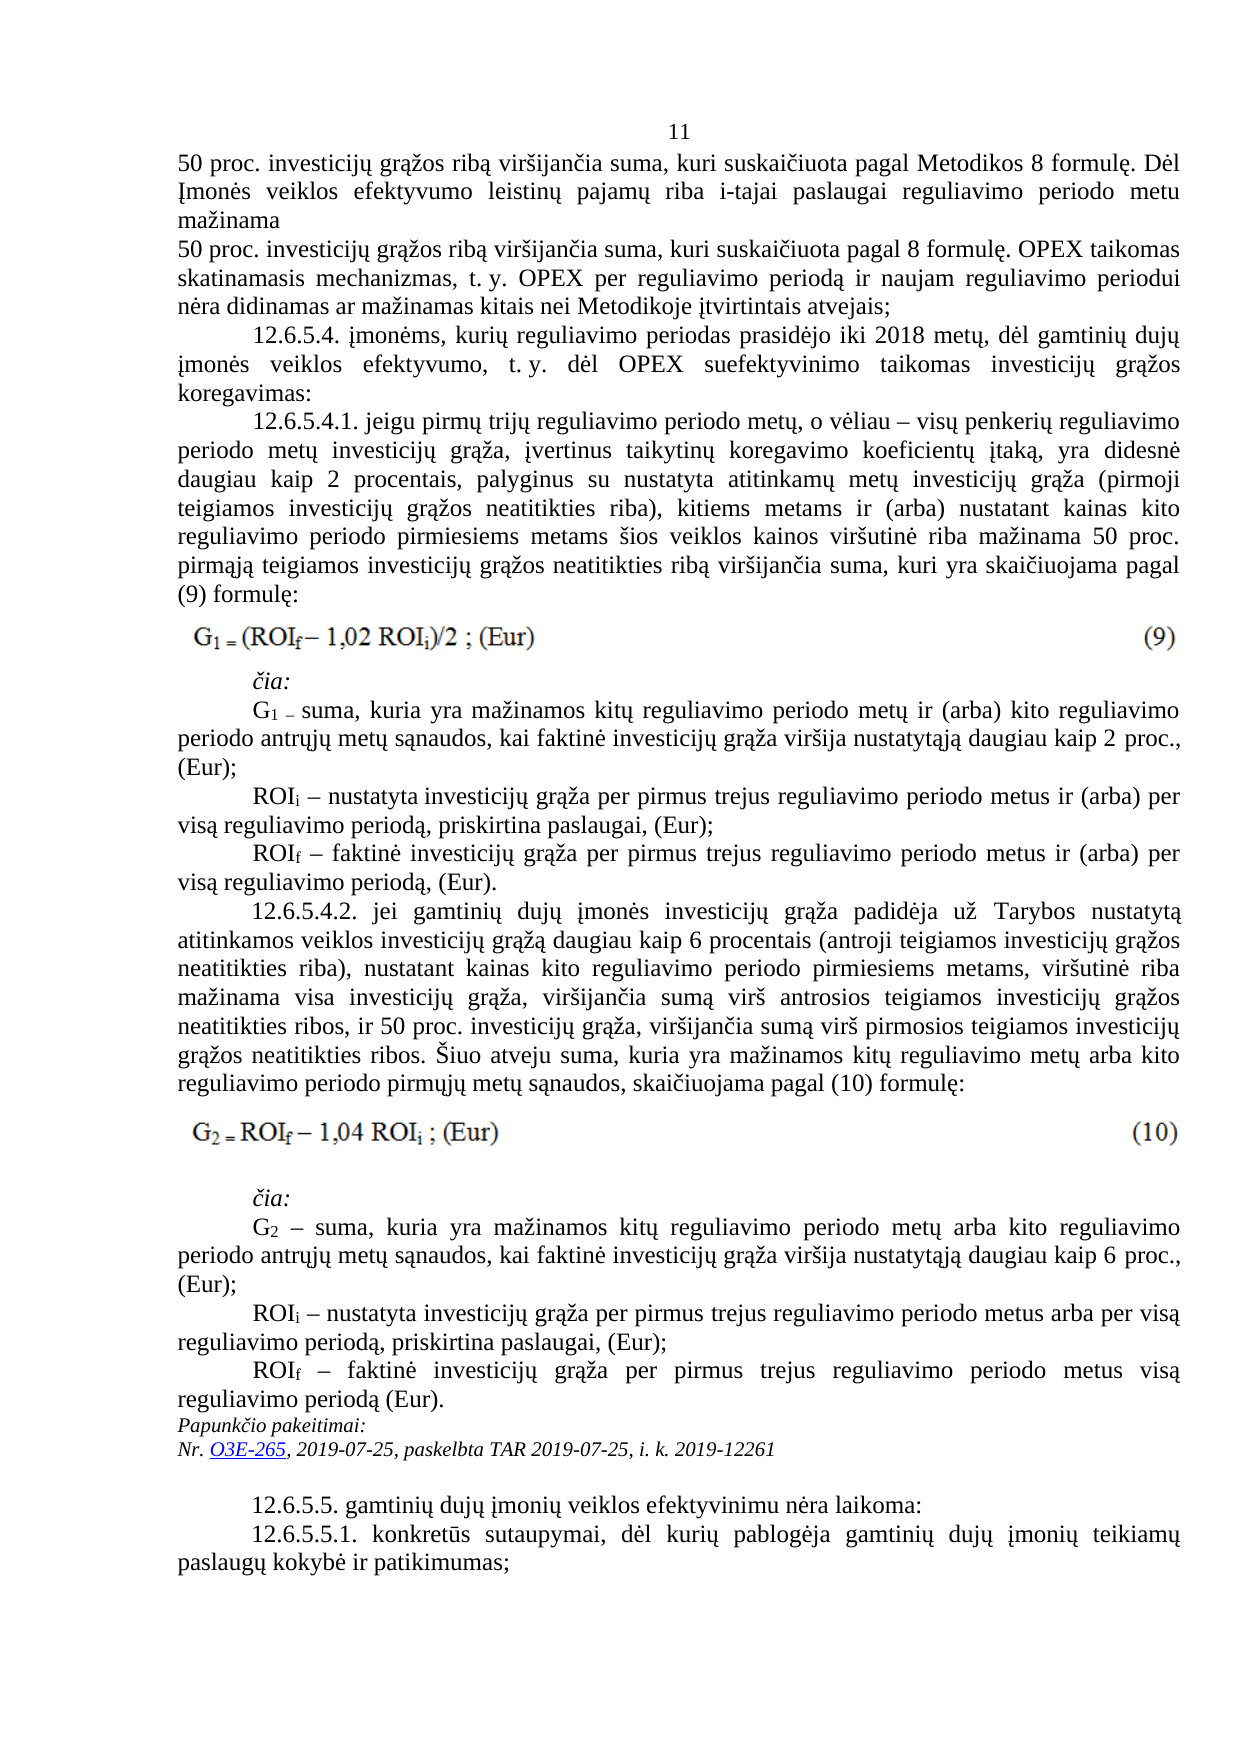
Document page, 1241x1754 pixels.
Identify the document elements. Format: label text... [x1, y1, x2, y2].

text 12.6.5.4.2. jei gamtinių dujų įmonės investicijų grąža padidėja už Tarybos nustatytą atitinkamos veiklos investicijų grąžą daugiau kaip 6 procentais (antroji teigiamos investicijų grąžos neatitikties riba), nustatant kainas kito reguliavimo periodo pirmiesiems metams, viršutinė riba mažinama visa investicijų grąža, viršijančia sumą virš antrosios teigiamos investicijų grąžos neatitikties ribos, ir 50 proc. investicijų grąža, viršijančia sumą virš pirmosios teigiamos investicijų grąžos neatitikties ribos. Šiuo atveju suma, kuria yra mažinamos kitų reguliavimo metų arba kito reguliavimo periodo pirmųjų metų sąnaudos, skaičiuojama pagal (10) formulę: [177, 896, 1181, 1097]
text ROIi – nustatyta investicijų grąža per pirmus trejus reguliavimo periodo metus ir (arba) per visą reguliavimo periodą, priskirtina paslaugai, (Eur); [177, 781, 1181, 838]
text ROIf – faktinė investicijų grąža per pirmus trejus reguliavimo periodo metus ir (arba) per visą reguliavimo periodą, (Eur). [177, 838, 1181, 896]
text G2 – suma, kuria yra mažinamos kitų reguliavimo periodo metų arba kito reguliavimo periodo antrųjų metų sąnaudos, kai faktinė investicijų grąža viršija nustatytąją daugiau kaip 6 proc., (Eur); [177, 1212, 1181, 1298]
text 12.6.5.4. įmonėms, kurių reguliavimo periodas prasidėjo iki 2018 metų, dėl gamtinių dujų įmonės veiklos efektyvumo, t. y. dėl OPEX suefektyvinimo taikomas investicijų grąžos koregavimas: [177, 320, 1181, 406]
text 50 proc. investicijų grąžos ribą viršijančia suma, kuri suskaičiuota pagal Metodikos 8 formulę. Dėl Įmonės veiklos efektyvumo leistinų pajamų riba i-tajai paslaugai reguliavimo periodo metu mažinama 50 proc. investicijų grąžos ribą viršijančia suma, kuri suskaičiuota pagal 8 formulę. OPEX taikomas skatinamasis mechanizmas, t. y. OPEX per reguliavimo periodą ir naujam reguliavimo periodui nėra didinamas ar mažinamas kitais nei Metodikoje įtvirtintais atvejais; [177, 148, 1181, 320]
text čia: [177, 1183, 1181, 1212]
text Papunkčio pakeitimai: [177, 1413, 1181, 1437]
text Nr. O3E-265, 2019-07-25, paskelbta TAR 2019-07-25, i. k. 2019-12261 [177, 1437, 1181, 1461]
text 12.6.5.5. gamtinių dujų įmonių veiklos efektyvinimu nėra laikoma: [177, 1490, 1181, 1519]
text ROIf – faktinė investicijų grąža per pirmus trejus reguliavimo periodo metus visą reguliavimo periodą (Eur). [177, 1356, 1181, 1413]
text G1 – suma, kuria yra mažinamos kitų reguliavimo periodo metų ir (arba) kito reguliavimo periodo antrųjų metų sąnaudos, kai faktinė investicijų grąža viršija nustatytąją daugiau kaip 2 proc., (Eur); [177, 695, 1181, 781]
text 12.6.5.5.1. konkretūs sutaupymai, dėl kurių pablogėja gamtinių dujų įmonių teikiamų paslaugų kokybė ir patikimumas; [177, 1519, 1181, 1576]
text čia: [177, 666, 1181, 695]
text 12.6.5.4.1. jeigu pirmų trijų reguliavimo periodo metų, o vėliau – visų penkerių reguliavimo periodo metų investicijų grąža, įvertinus taikytinų koregavimo koeficientų įtaką, yra didesnė daugiau kaip 2 procentais, palyginus su nustatyta atitinkamų metų investicijų grąža (pirmoji teigiamos investicijų grąžos neatitikties riba), kitiems metams ir (arba) nustatant kainas kito reguliavimo periodo pirmiesiems metams šios veiklos kainos viršutinė riba mažinama 50 proc. pirmąją teigiamos investicijų grąžos neatitikties ribą viršijančia suma, kuri yra skaičiuojama pagal (9) formulę: [177, 406, 1181, 607]
text ROIi – nustatyta investicijų grąža per pirmus trejus reguliavimo periodo metus arba per visą reguliavimo periodą, priskirtina paslaugai, (Eur); [177, 1298, 1181, 1356]
